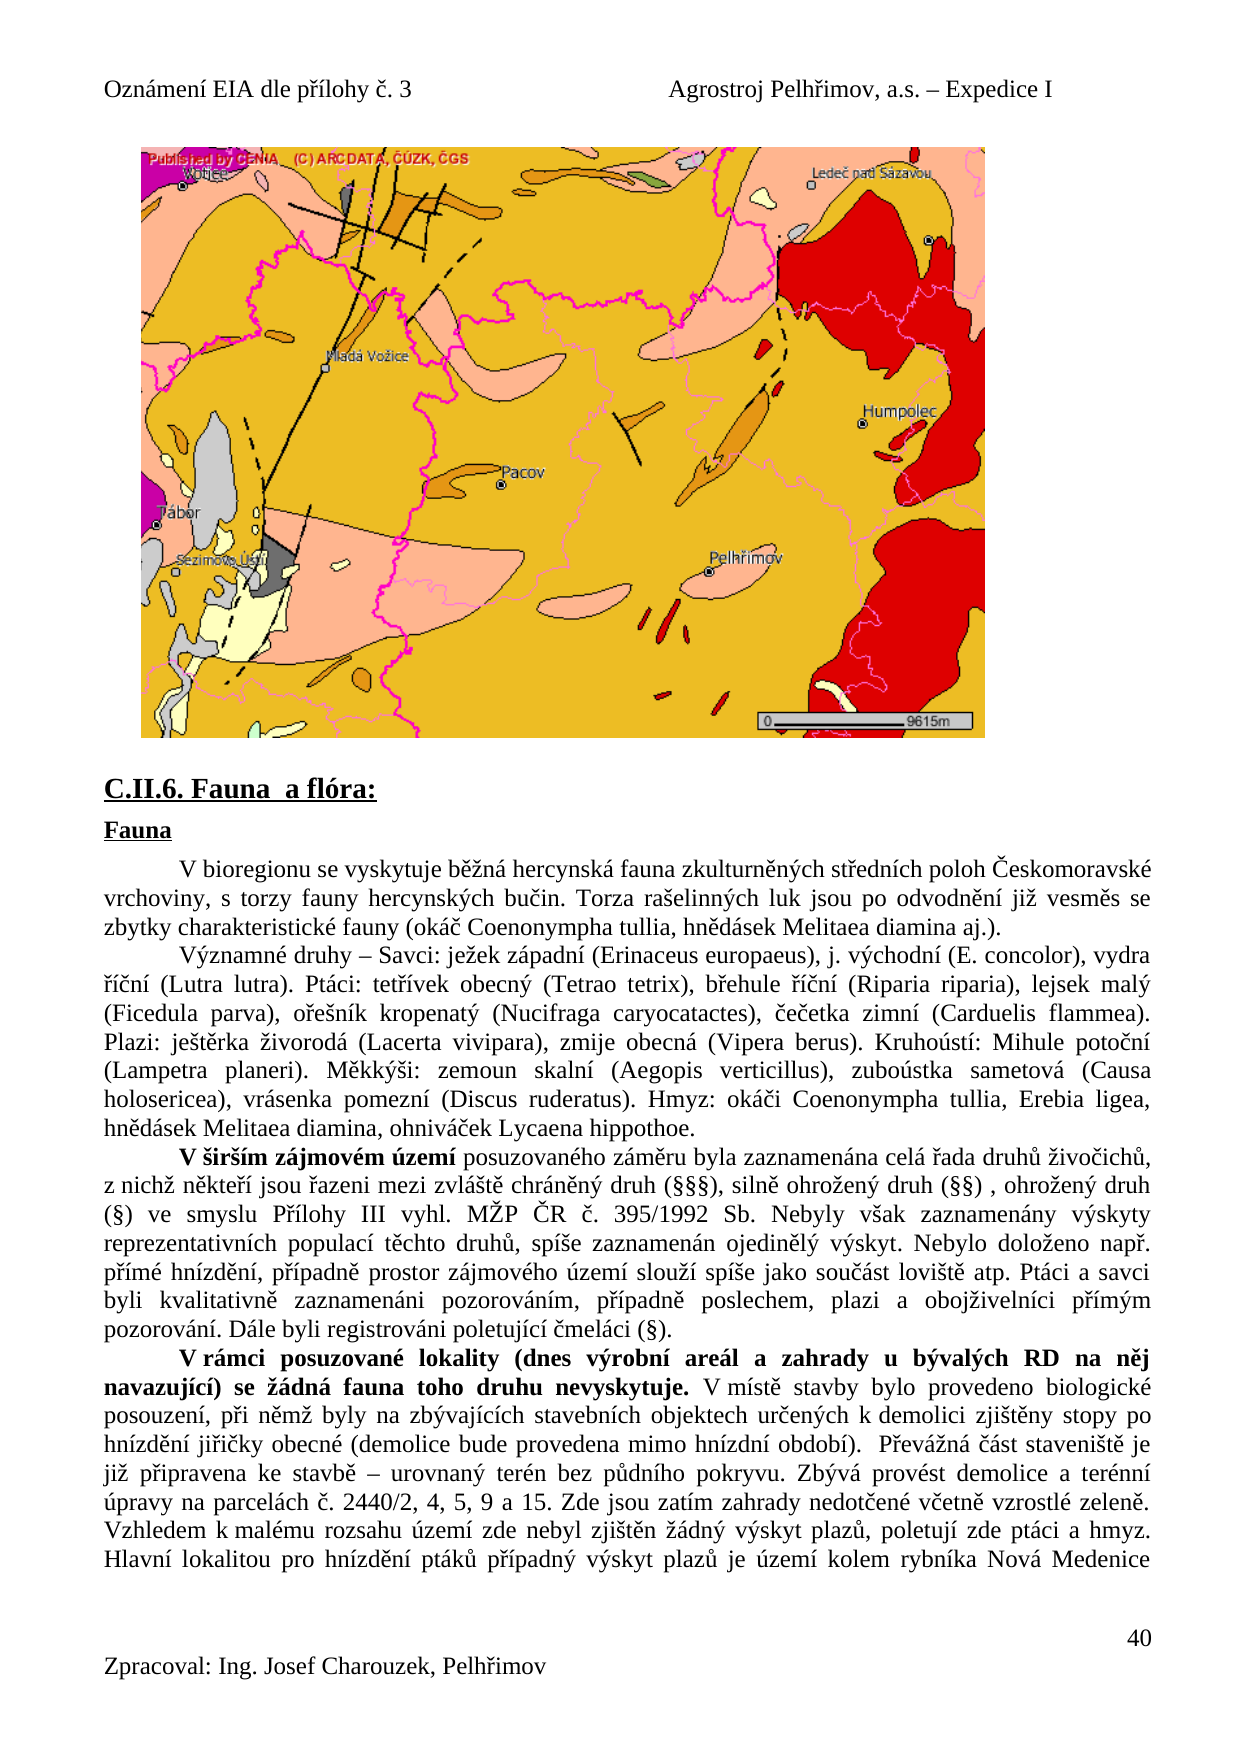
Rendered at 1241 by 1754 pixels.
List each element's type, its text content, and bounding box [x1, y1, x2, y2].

text Významné druhy – Savci: ježek západní (Erinaceus europaeus), j. východní (E. concolor), vydra říční (Lutra lutra). Ptáci: tetřívek obecný (Tetrao tetrix), břehule říční (Riparia riparia), lejsek malý (Ficedula parva), ořešník kropenatý (Nucifraga caryocatactes), čečetka zimní (Carduelis flammea). Plazi: ještěrka živorodá (Lacerta vivipara), zmije obecná (Vipera berus). Kruhoústí: Mihule potoční (Lampetra planeri). Měkkýši: zemoun skalní (Aegopis verticillus), zuboústka sametová (Causa holosericea), vrásenka pomezní (Discus ruderatus). Hmyz: okáči Coenonympha tullia, Erebia ligea, hnědásek Melitaea diamina, ohniváček Lycaena hippothoe. [103, 940, 1152, 1142]
text V bioregionu se vyskytuje běžná hercynská fauna zkulturněných středních poloh Českomoravské vrchoviny, s torzy fauny hercynských bučin. Torza rašelinných luk jsou po odvodnění již vesměs se zbytky charakteristické fauny (okáč Coenonympha tullia, hnědásek Melitaea diamina aj.). [103, 854, 1152, 940]
text V širším zájmovém území posuzovaného záměru byla zaznamenána celá řada druhů živočichů, z nichž někteří jsou řazeni mezi zvláště chráněný druh (§§§), silně ohrožený druh (§§) , ohrožený druh (§) ve smyslu Přílohy III vyhl. MŽP ČR č. 395/1992 Sb. Nebyly však zaznamenány výskyty reprezentativních populací těchto druhů, spíše zaznamenán ojedinělý výskyt. Nebylo doloženo např. přímé hnízdění, případně prostor zájmového území slouží spíše jako součást loviště atp. Ptáci a savci byli kvalitativně zaznamenáni pozorováním, případně poslechem, plazi a obojživelníci přímým pozorování. Dále byli registrováni poletující čmeláci (§). [103, 1142, 1152, 1343]
text C.II.6. Fauna a flóra: [103, 771, 1152, 804]
text V rámci posuzované lokality (dnes výrobní areál a zahrady u bývalých RD na něj navazující) se žádná fauna toho druhu nevyskytuje. V místě stavby bylo provedeno biologické posouzení, při němž byly na zbývajících stavebních objektech určených k demolici zjištěny stopy po hnízdění jiřičky obecné (demolice bude provedena mimo hnízdní období). Převážná část staveniště je již připravena ke stavbě – urovnaný terén bez půdního pokryvu. Zbývá provést demolice a terénní úpravy na parcelách č. 2440/2, 4, 5, 9 a 15. Zde jsou zatím zahrady nedotčené včetně vzrostlé zeleně. Vzhledem k malému rozsahu území zde nebyl zjištěn žádný výskyt plazů, poletují zde ptáci a hmyz. Hlavní lokalitou pro hnízdění ptáků případný výskyt plazů je území kolem rybníka Nová Medenice [103, 1343, 1152, 1573]
text Fauna [103, 815, 1152, 844]
